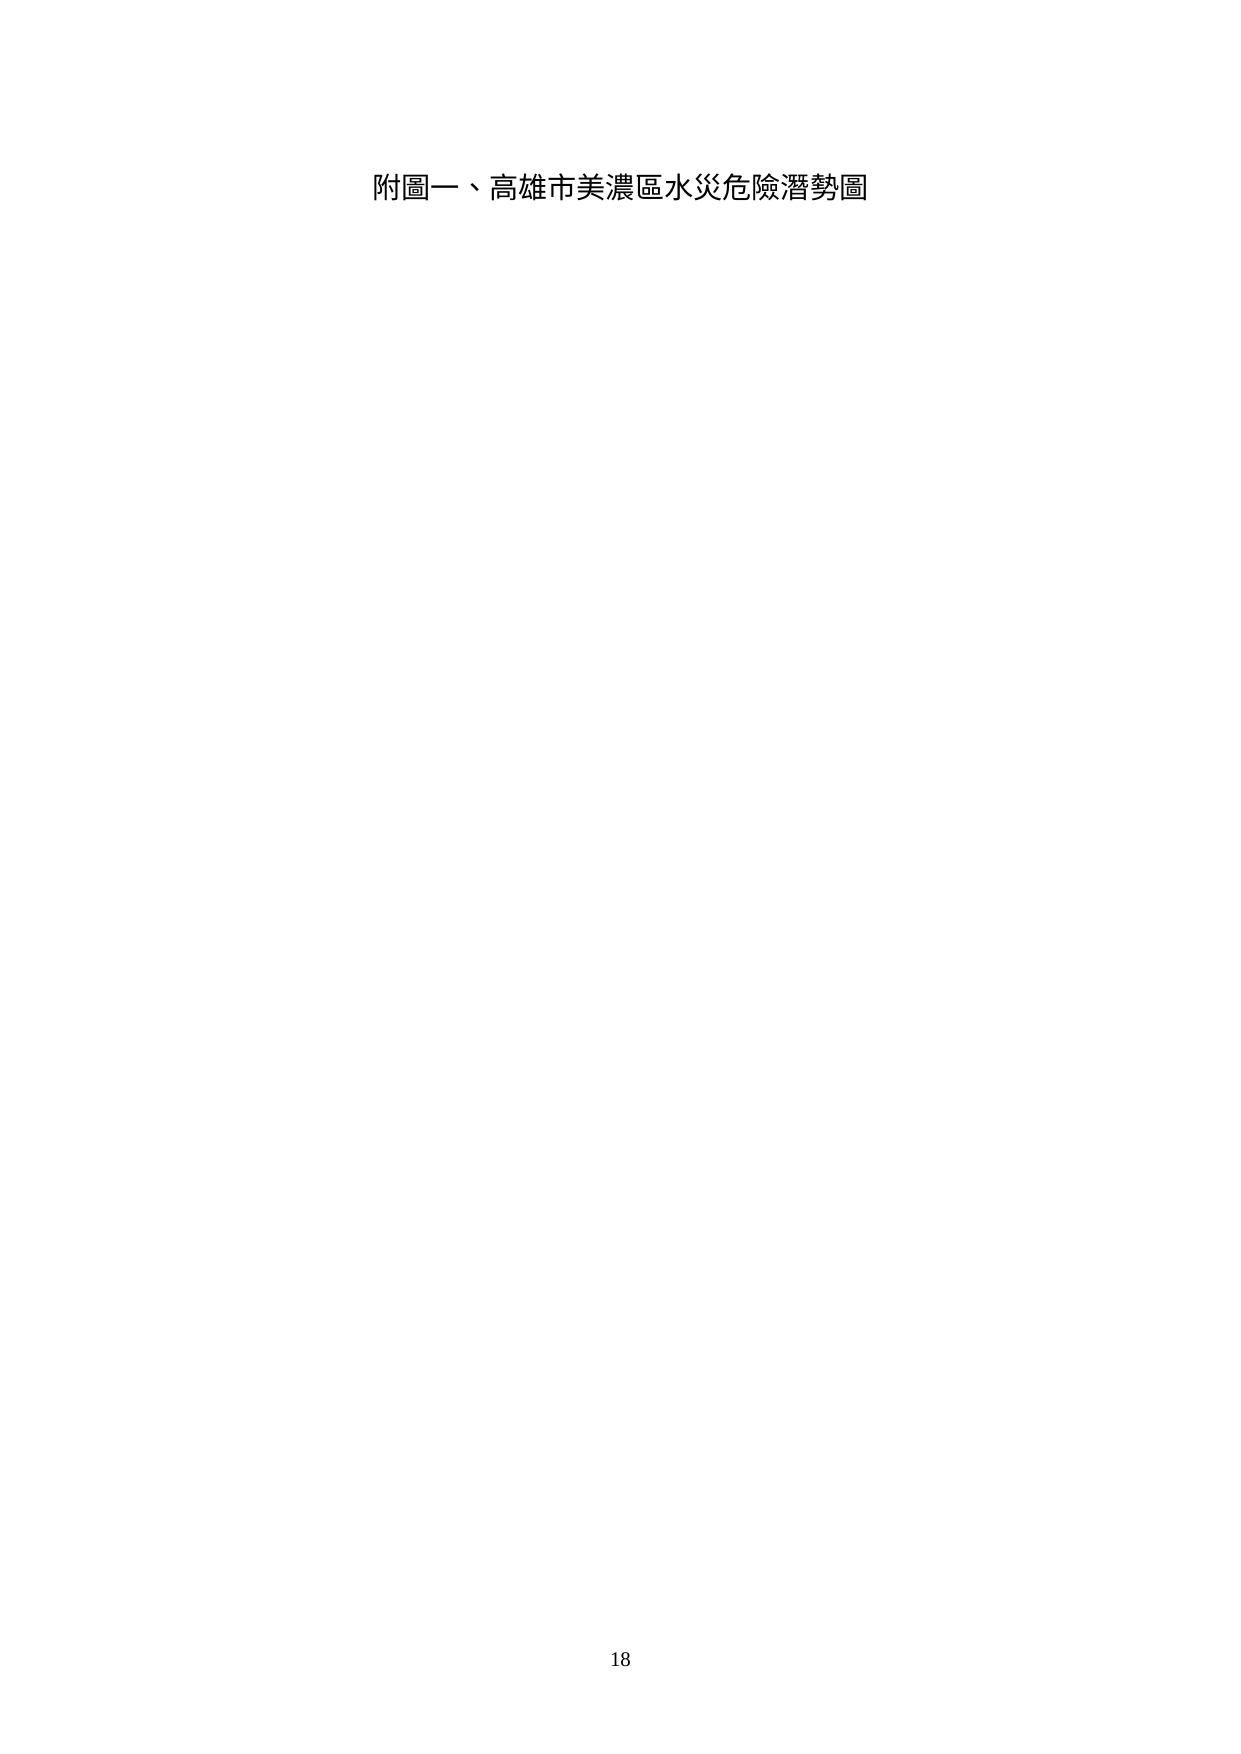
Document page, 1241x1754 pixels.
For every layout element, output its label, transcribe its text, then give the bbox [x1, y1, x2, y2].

text 附圖一、高雄市美濃區水災危險潛勢圖 [120, 164, 1120, 207]
